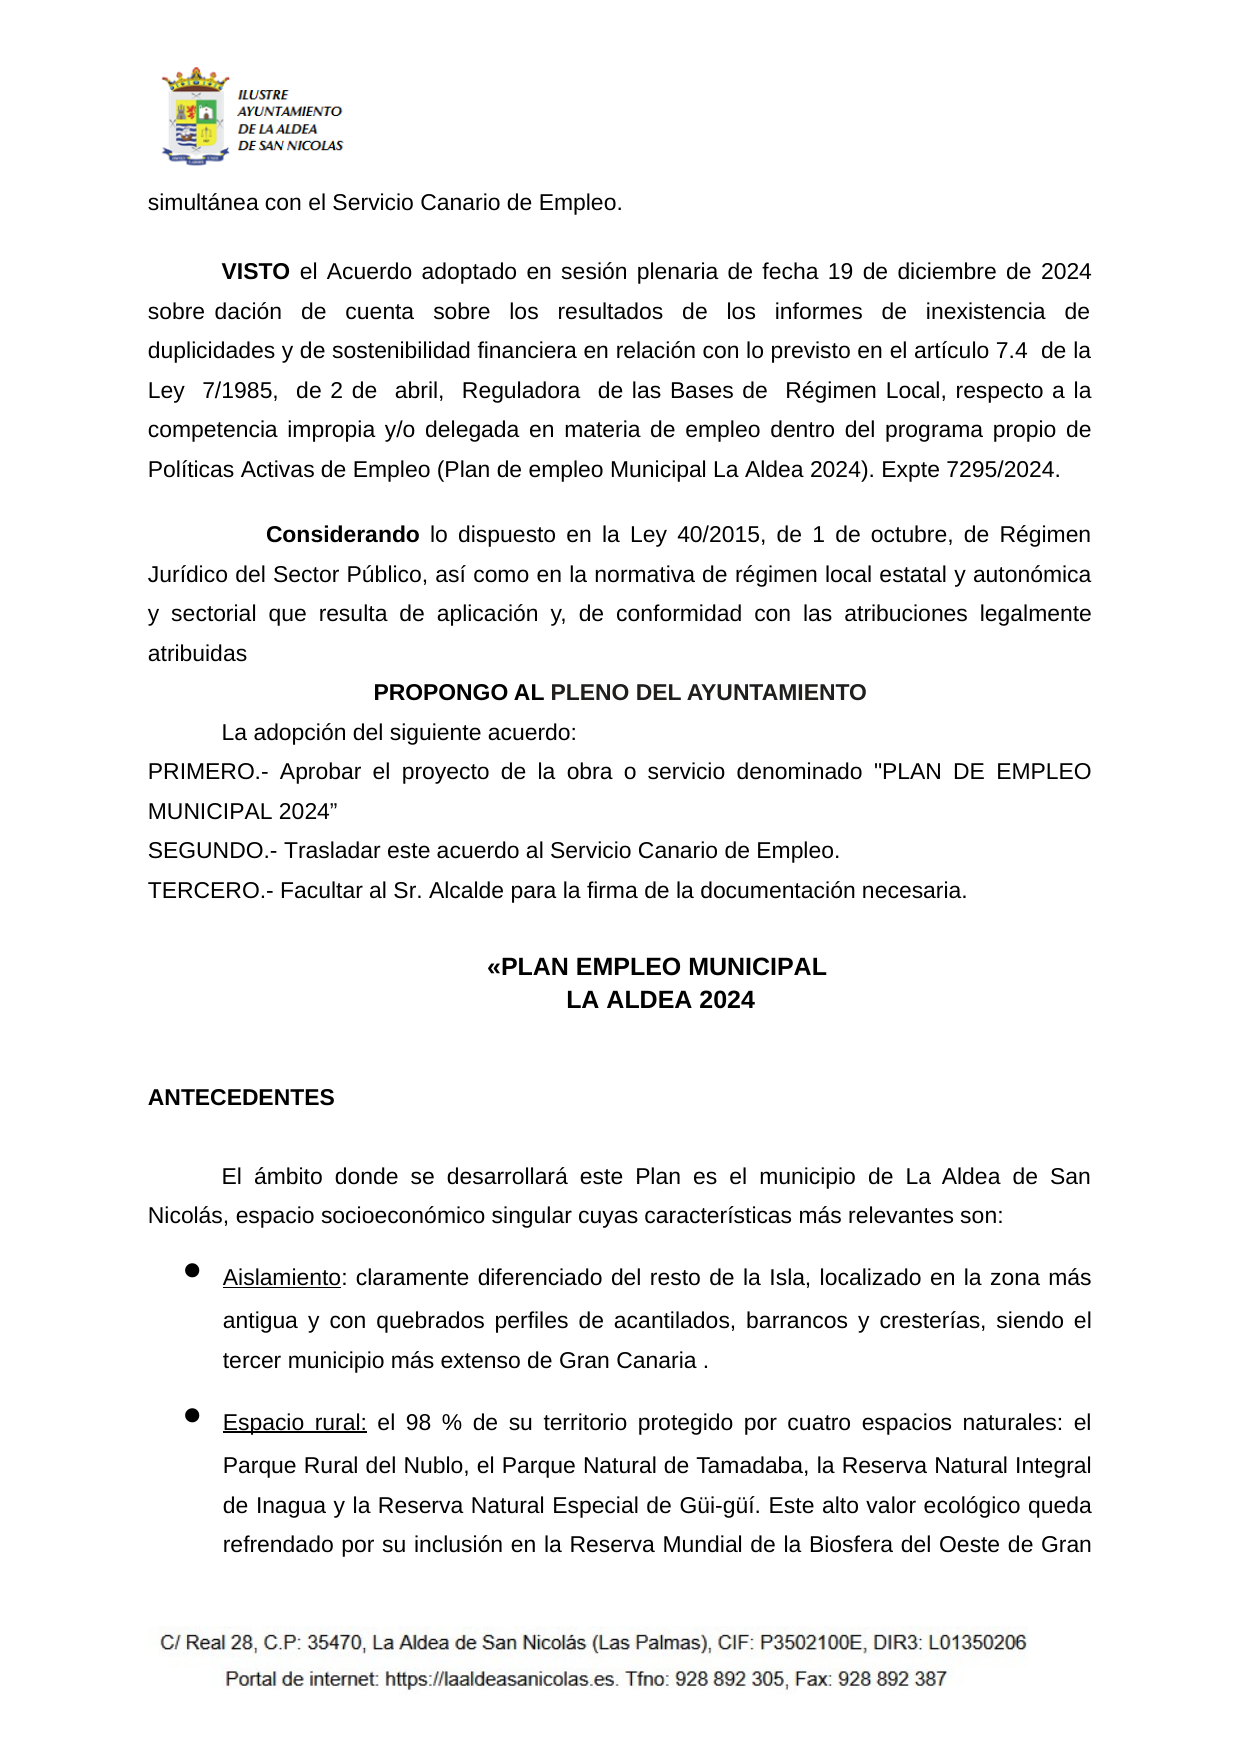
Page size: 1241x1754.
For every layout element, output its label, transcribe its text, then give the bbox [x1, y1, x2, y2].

text La adopción del siguiente acuerdo: [148, 719, 1093, 745]
list Aislamiento: claramente diferenciado del resto de la Isla, localizado en la zona más antigua y con quebrados perfiles de acantilados, barrancos y cresterías, siendo el tercer municipio más extenso de Gran Canaria . [185, 1256, 1093, 1373]
text SEGUNDO.- Trasladar este acuerdo al Servicio Canario de Empleo. [148, 837, 1093, 863]
text LA ALDEA 2024 [148, 985, 1093, 1014]
text TERCERO.- Facultar al Sr. Alcalde para la firma de la documentación necesaria. [148, 877, 1093, 903]
text ANTECEDENTES [148, 1084, 1093, 1110]
list Espacio rural: el 98 % de su territorio protegido por cuatro espacios naturales: el Parque Rural del Nublo, el Parque Natural de Tamadaba, la Reserva Natural Integral de Inagua y la Reserva Natural Especial de Güi-güí. Este alto valor ecológico queda refrendado por su inclusión en la Reserva Mundial de la Biosfera del Oeste de Gran [185, 1401, 1093, 1557]
text Considerando lo dispuesto en la Ley 40/2015, de 1 de octubre, de Régimen Jurídico del Sector Público, así como en la normativa de régimen local estatal y autonómica y sectorial que resulta de aplicación y, de conformidad con las atribuciones legalmente atribuidas [148, 521, 1093, 666]
text El ámbito donde se desarrollará este Plan es el municipio de La Aldea de San Nicolás, espacio socioeconómico singular cuyas características más relevantes son: [148, 1163, 1093, 1229]
text PRIMERO.- Aprobar el proyecto de la obra o servicio denominado "PLAN DE EMPLEO MUNICIPAL 2024” [148, 758, 1093, 824]
text PROPONGO AL PLENO DEL AYUNTAMIENTO [148, 679, 1093, 706]
picture [148, 1626, 1034, 1695]
text «PLAN EMPLEO MUNICIPAL [148, 952, 1093, 981]
picture [148, 59, 359, 173]
text VISTO el Acuerdo adoptado en sesión plenaria de fecha 19 de diciembre de 2024 sobre dación de cuenta sobre los resultados de los informes de inexistencia de duplicidades y de sostenibilidad financiera en relación con lo previsto en el artículo 7.4 de la Ley 7/1985, de 2 de abril, Reguladora de las Bases de Régimen Local, respecto a la competencia impropia y/o delegada en materia de empleo dentro del programa propio de Políticas Activas de Empleo (Plan de empleo Municipal La Aldea 2024). Expte 7295/2024. [148, 258, 1093, 482]
text simultánea con el Servicio Canario de Empleo. [148, 188, 1093, 215]
